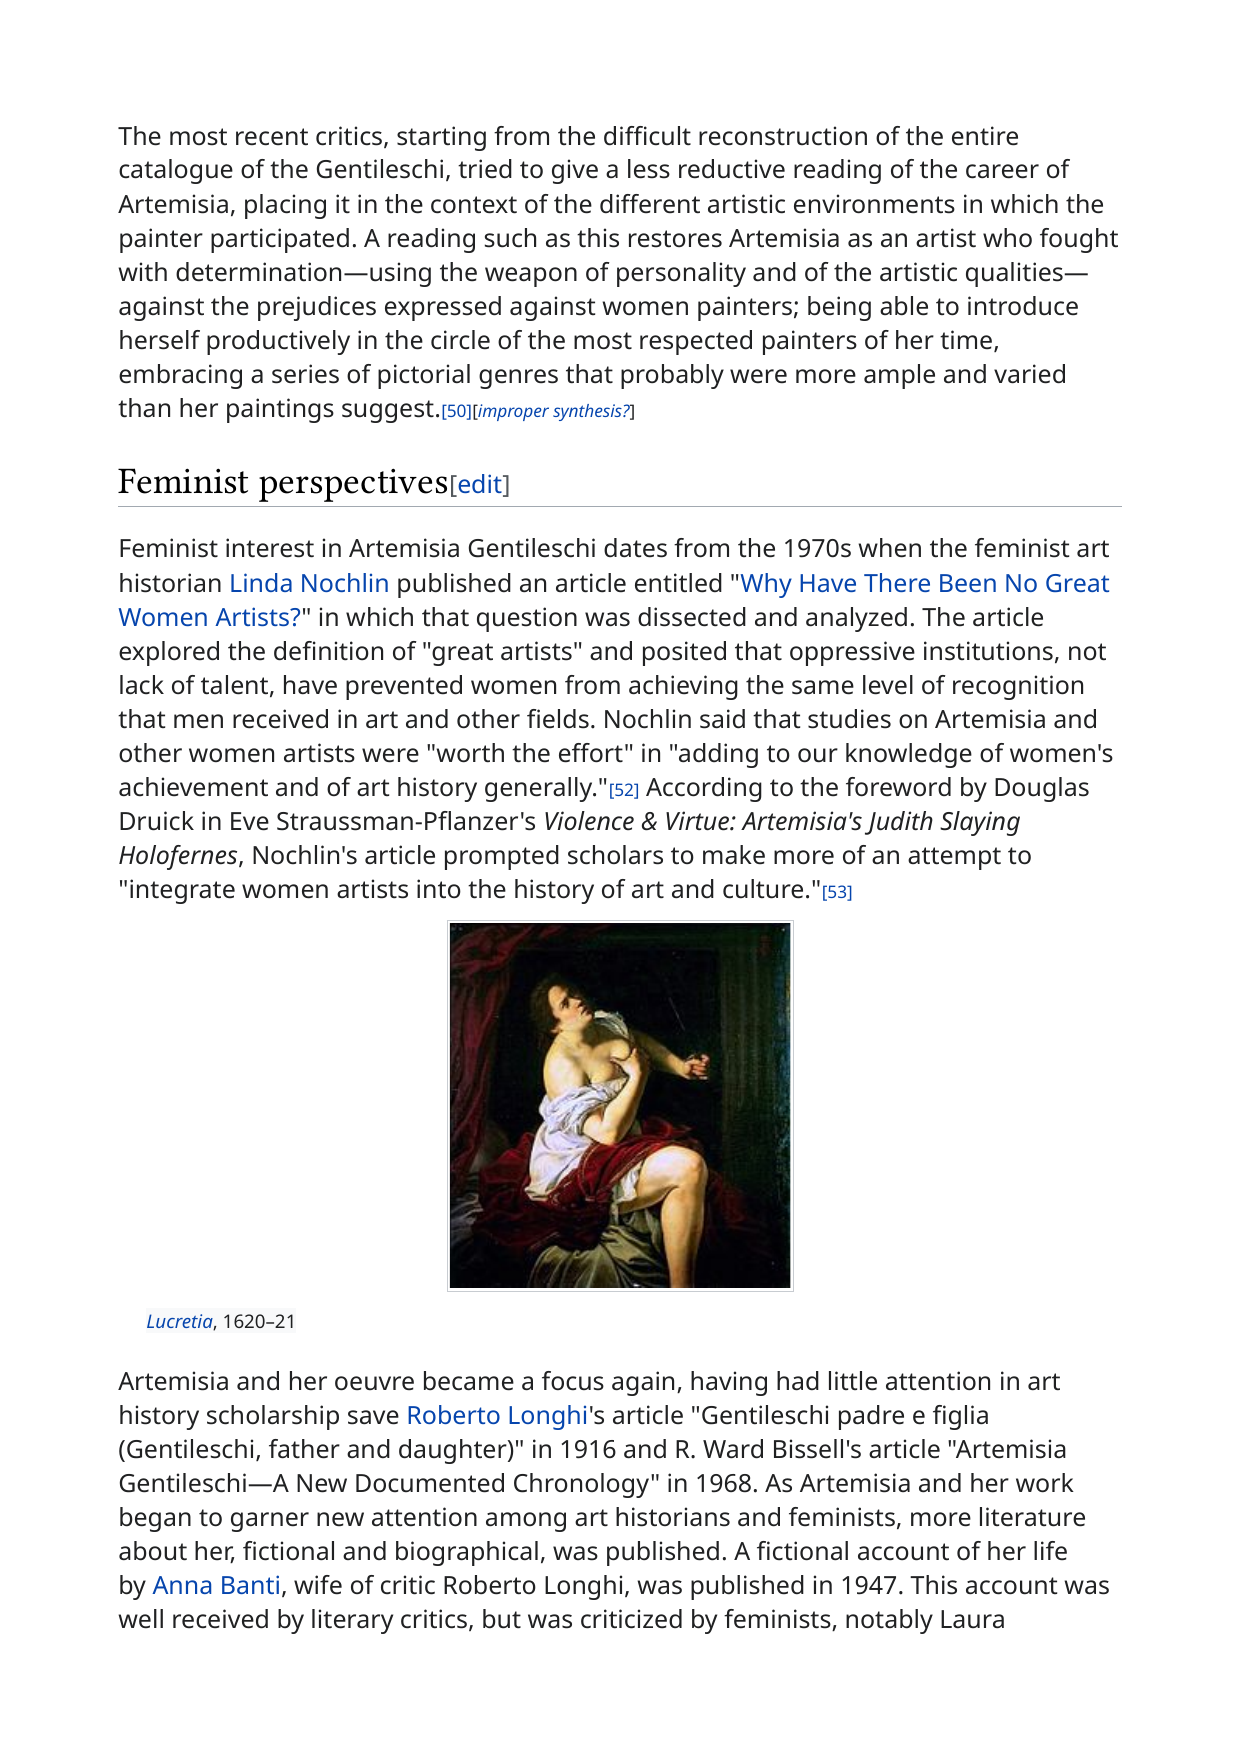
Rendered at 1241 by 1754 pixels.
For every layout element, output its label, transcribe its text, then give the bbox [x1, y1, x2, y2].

text Artemisia and her oeuvre became a focus again, having had little attention in art history scholarship save Roberto Longhi's article "Gentileschi padre e figlia (Gentileschi, father and daughter)" in 1916 and R. Ward Bissell's article "Artemisia Gentileschi—A New Documented Chronology" in 1968. As Artemisia and her work began to garner new attention among art historians and feminists, more literature about her, fictional and biographical, was published. A fictional account of her life by Anna Banti, wife of critic Roberto Longhi, was published in 1947. This account was well received by literary critics, but was criticized by feminists, notably Laura [118, 1363, 1122, 1636]
text The most recent critics, starting from the difficult reconstruction of the entire catalogue of the Gentileschi, tried to give a less reductive reading of the career of Artemisia, placing it in the context of the different artistic environments in which the painter participated. A reading such as this restores Artemisia as an artist who fought with determination—using the weapon of personality and of the artistic qualities—against the prejudices expressed against women painters; being able to introduce herself productively in the circle of the most respected painters of her time, embracing a series of pictorial genres that probably were more ample and varied than her paintings suggest.[50][improper synthesis?] [118, 118, 1122, 425]
text Lucretia, 1620–21 [123, 1308, 1122, 1333]
picture [449, 923, 791, 1288]
subtitle Feminist perspectives[edit] [118, 460, 1122, 506]
text Feminist interest in Artemisia Gentileschi dates from the 1970s when the feminist art historian Linda Nochlin published an article entitled "Why Have There Been No Great Women Artists?" in which that question was dissected and analyzed. The article explored the definition of "great artists" and posited that oppressive institutions, not lack of talent, have prevented women from achieving the same level of recognition that men received in art and other fields. Nochlin said that studies on Artemisia and other women artists were "worth the effort" in "adding to our knowledge of women's achievement and of art history generally."[52] According to the foreword by Douglas Druick in Eve Straussman-Pflanzer's Violence & Virtue: Artemisia's Judith Slaying Holofernes, Nochlin's article prompted scholars to make more of an attempt to "integrate women artists into the history of art and culture."[53] [118, 531, 1122, 906]
